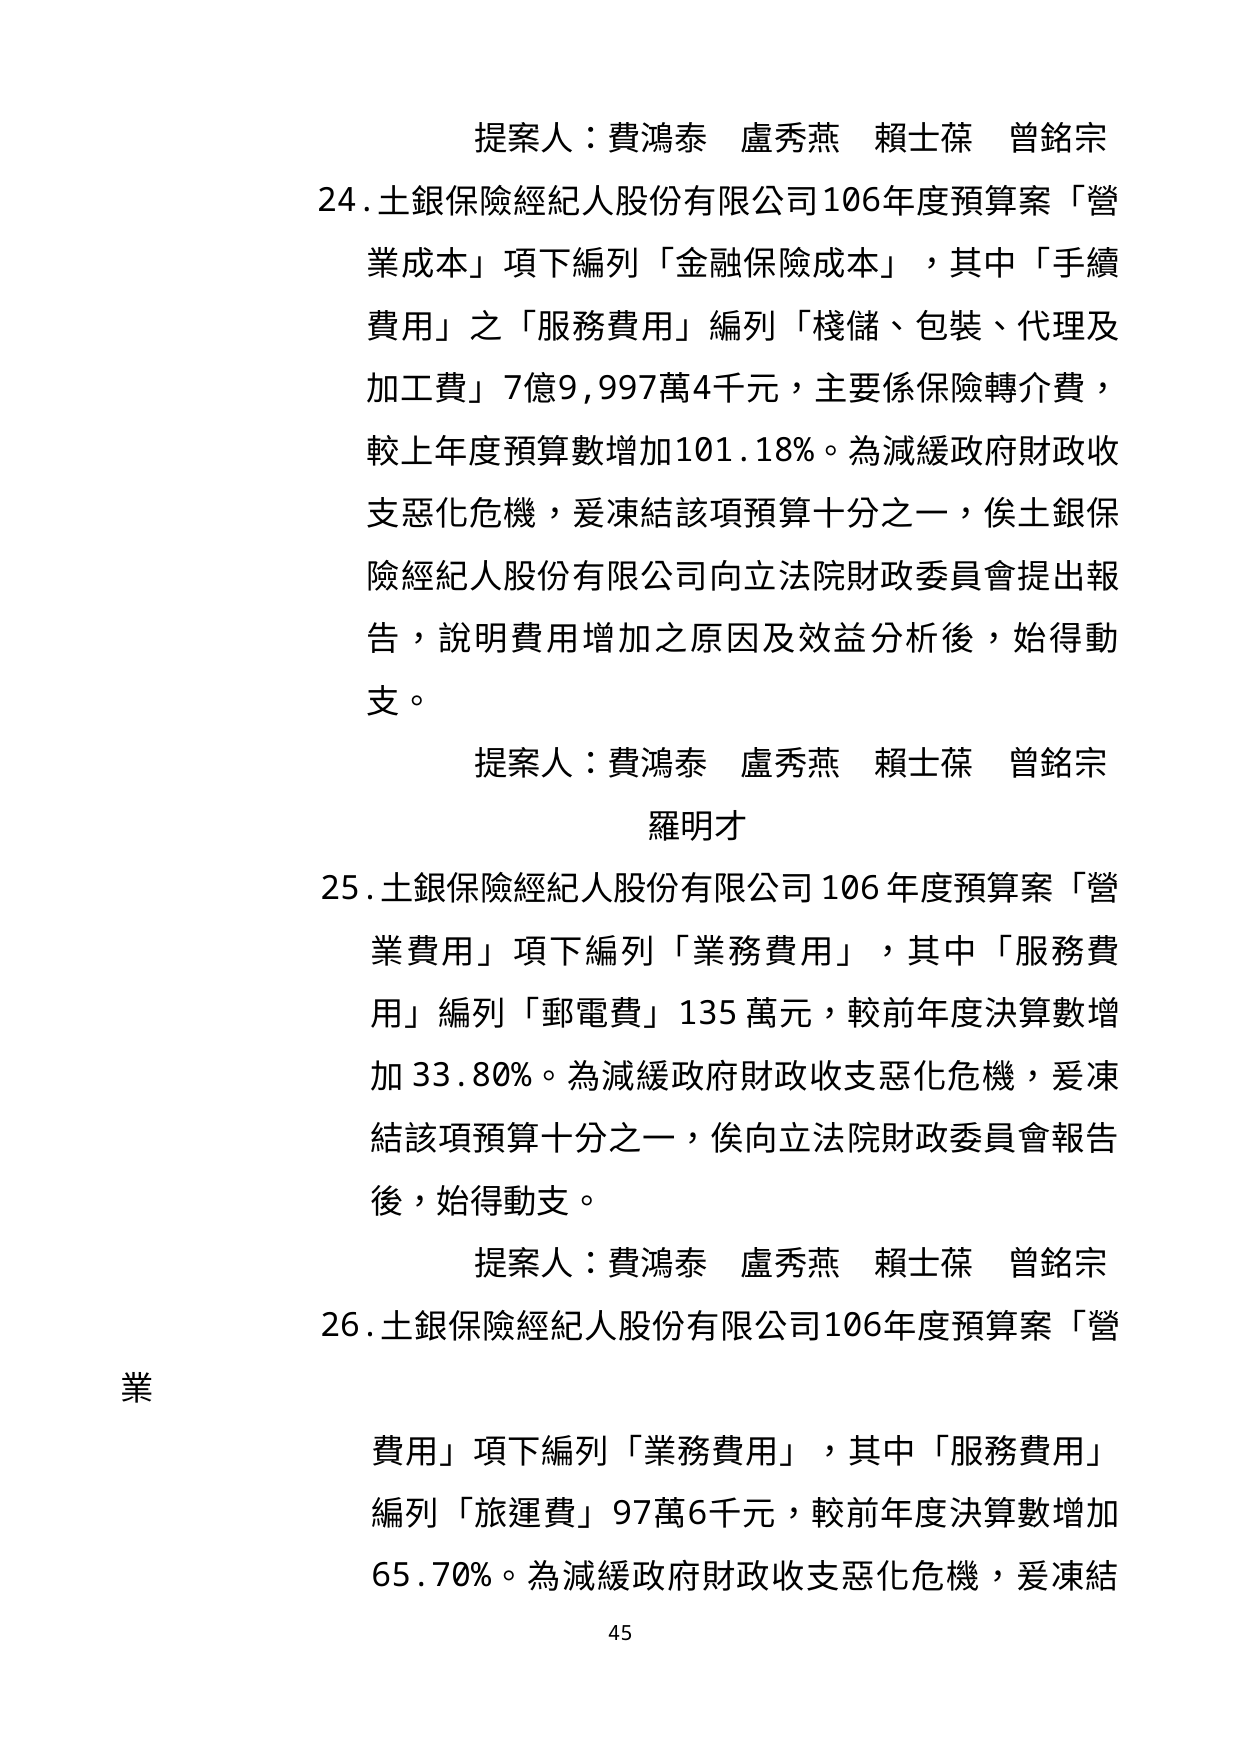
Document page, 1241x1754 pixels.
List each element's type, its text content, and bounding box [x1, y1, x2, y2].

text 提案人：費鴻泰 盧秀燕 賴士葆 曾銘宗 [139, 94, 1120, 157]
text 25.土銀保險經紀人股份有限公司106年度預算案「營 [120, 844, 1120, 907]
text 26.土銀保險經紀人股份有限公司106年度預算案「營業 [120, 1282, 1120, 1407]
text 費用」項下編列「業務費用」，其中「服務費用」編列「旅運費」97萬6千元，較前年度決算數增加65.70%。為減緩政府財政收支惡化危機，爰凍結 [371, 1407, 1120, 1594]
text 提案人：費鴻泰 盧秀燕 賴士葆 曾銘宗 [139, 1219, 1120, 1282]
text 業費用」項下編列「業務費用」，其中「服務費用」編列「郵電費」135萬元，較前年度決算數增加33.80%。為減緩政府財政收支惡化危機，爰凍結該項預算十分之一，俟向立法院財政委員會報告後，始得動支。 [370, 907, 1120, 1219]
text 提案人：費鴻泰 盧秀燕 賴士葆 曾銘宗 [139, 719, 1120, 782]
text 羅明才 [139, 782, 1120, 844]
text 24.土銀保險經紀人股份有限公司106年度預算案「營業成本」項下編列「金融保險成本」，其中「手續費用」之「服務費用」編列「棧儲、包裝、代理及加工費」7億9,997萬4千元，主要係保險轉介費，較上年度預算數增加101.18%。為減緩政府財政收支惡化危機，爰凍結該項預算十分之一，俟土銀保險經紀人股份有限公司向立法院財政委員會提出報告，說明費用增加之原因及效益分析後，始得動支。 [317, 157, 1120, 719]
